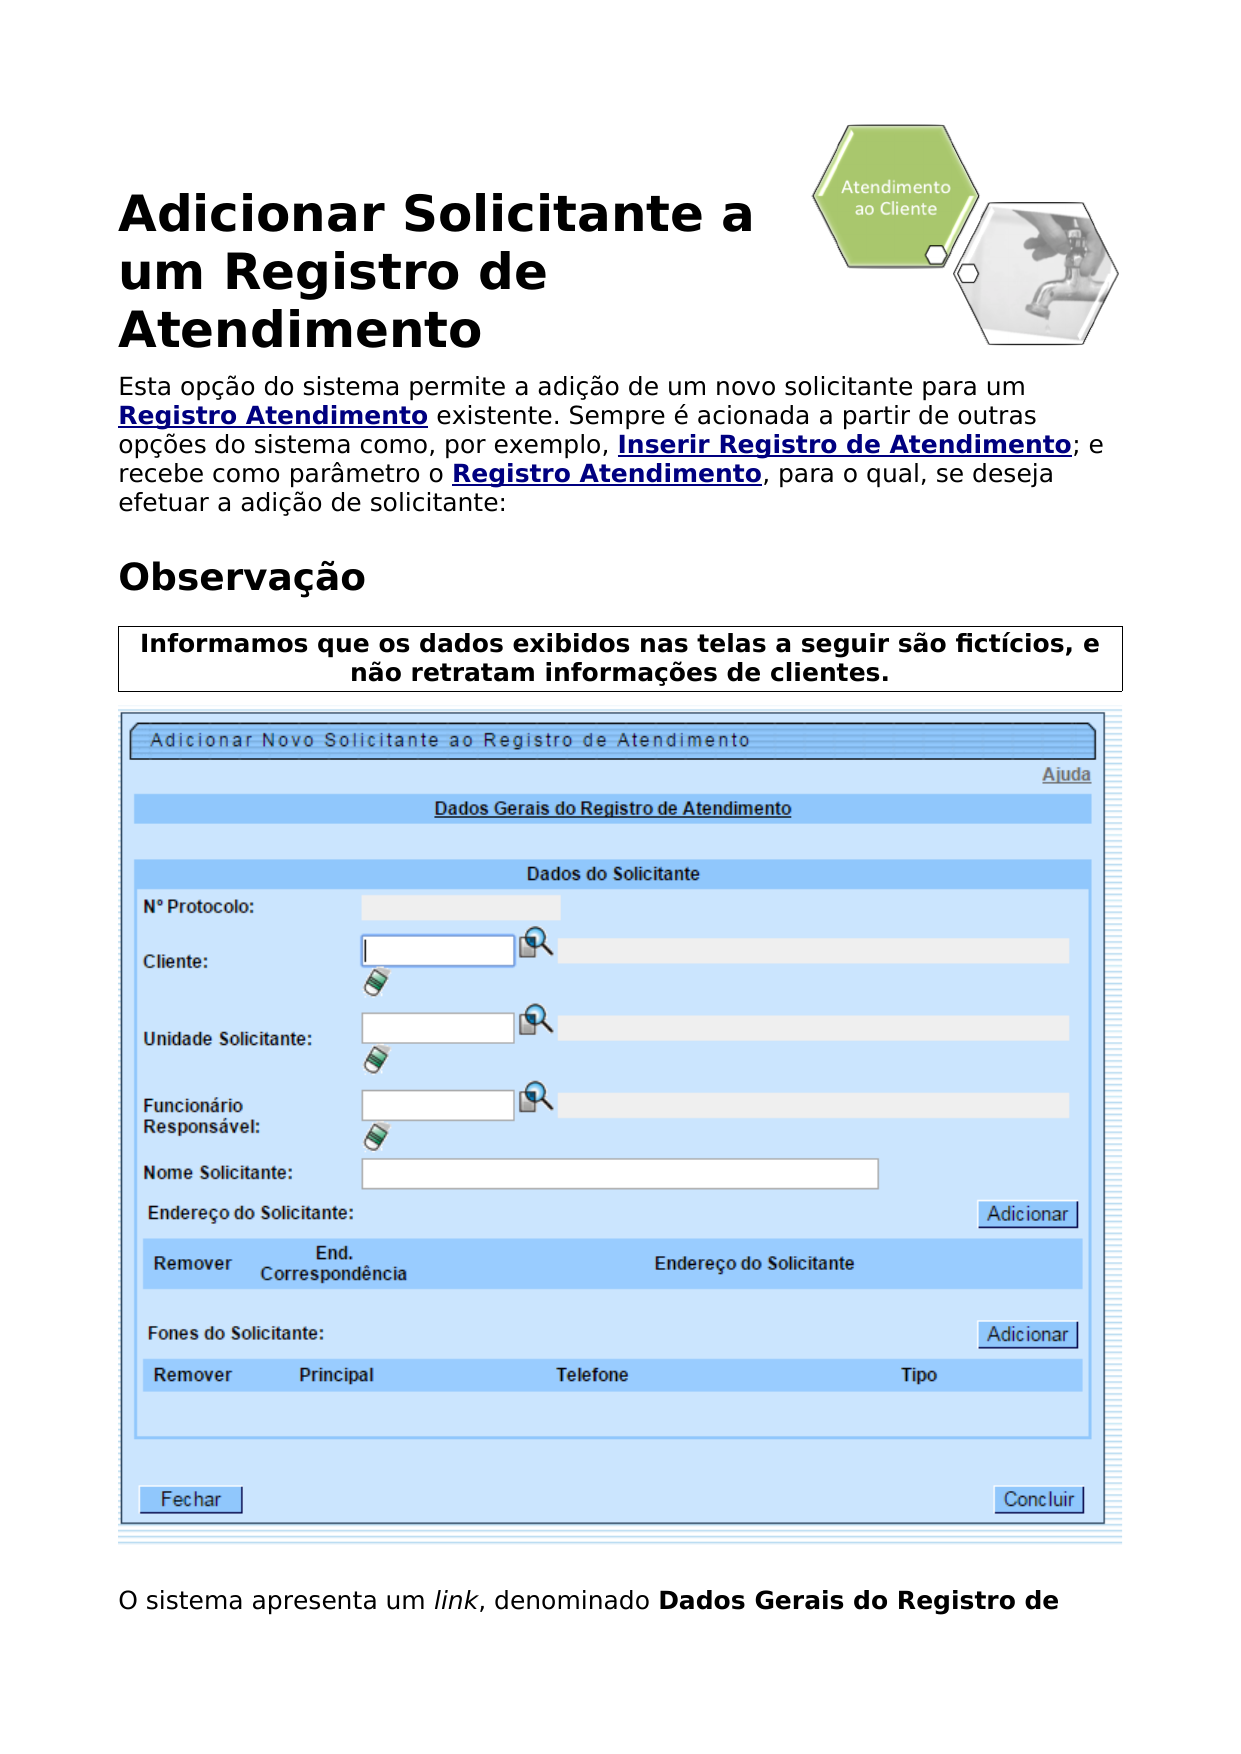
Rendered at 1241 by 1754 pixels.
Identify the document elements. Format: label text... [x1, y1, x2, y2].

subtitle Observação [118, 555, 1122, 599]
text Esta opção do sistema permite a adição de um novo solicitante para um Registro Atendimento existente. Sempre é acionada a partir de outras opções do sistema como, por exemplo, Inserir Registro de Atendimento; e recebe como parâmetro o Registro Atendimento, para o qual, se deseja efetuar a adição de solicitante: [118, 372, 1122, 518]
picture [118, 705, 1123, 1545]
picture [809, 118, 1123, 351]
subtitle Adicionar Solicitante a um Registro de Atendimento [118, 185, 1122, 359]
text O sistema apresenta um link, denominado Dados Gerais do Registro de [118, 1586, 1122, 1615]
table_header Informamos que os dados exibidos nas telas a seguir são fictícios, e não retratam informações de clientes. [119, 627, 1122, 691]
